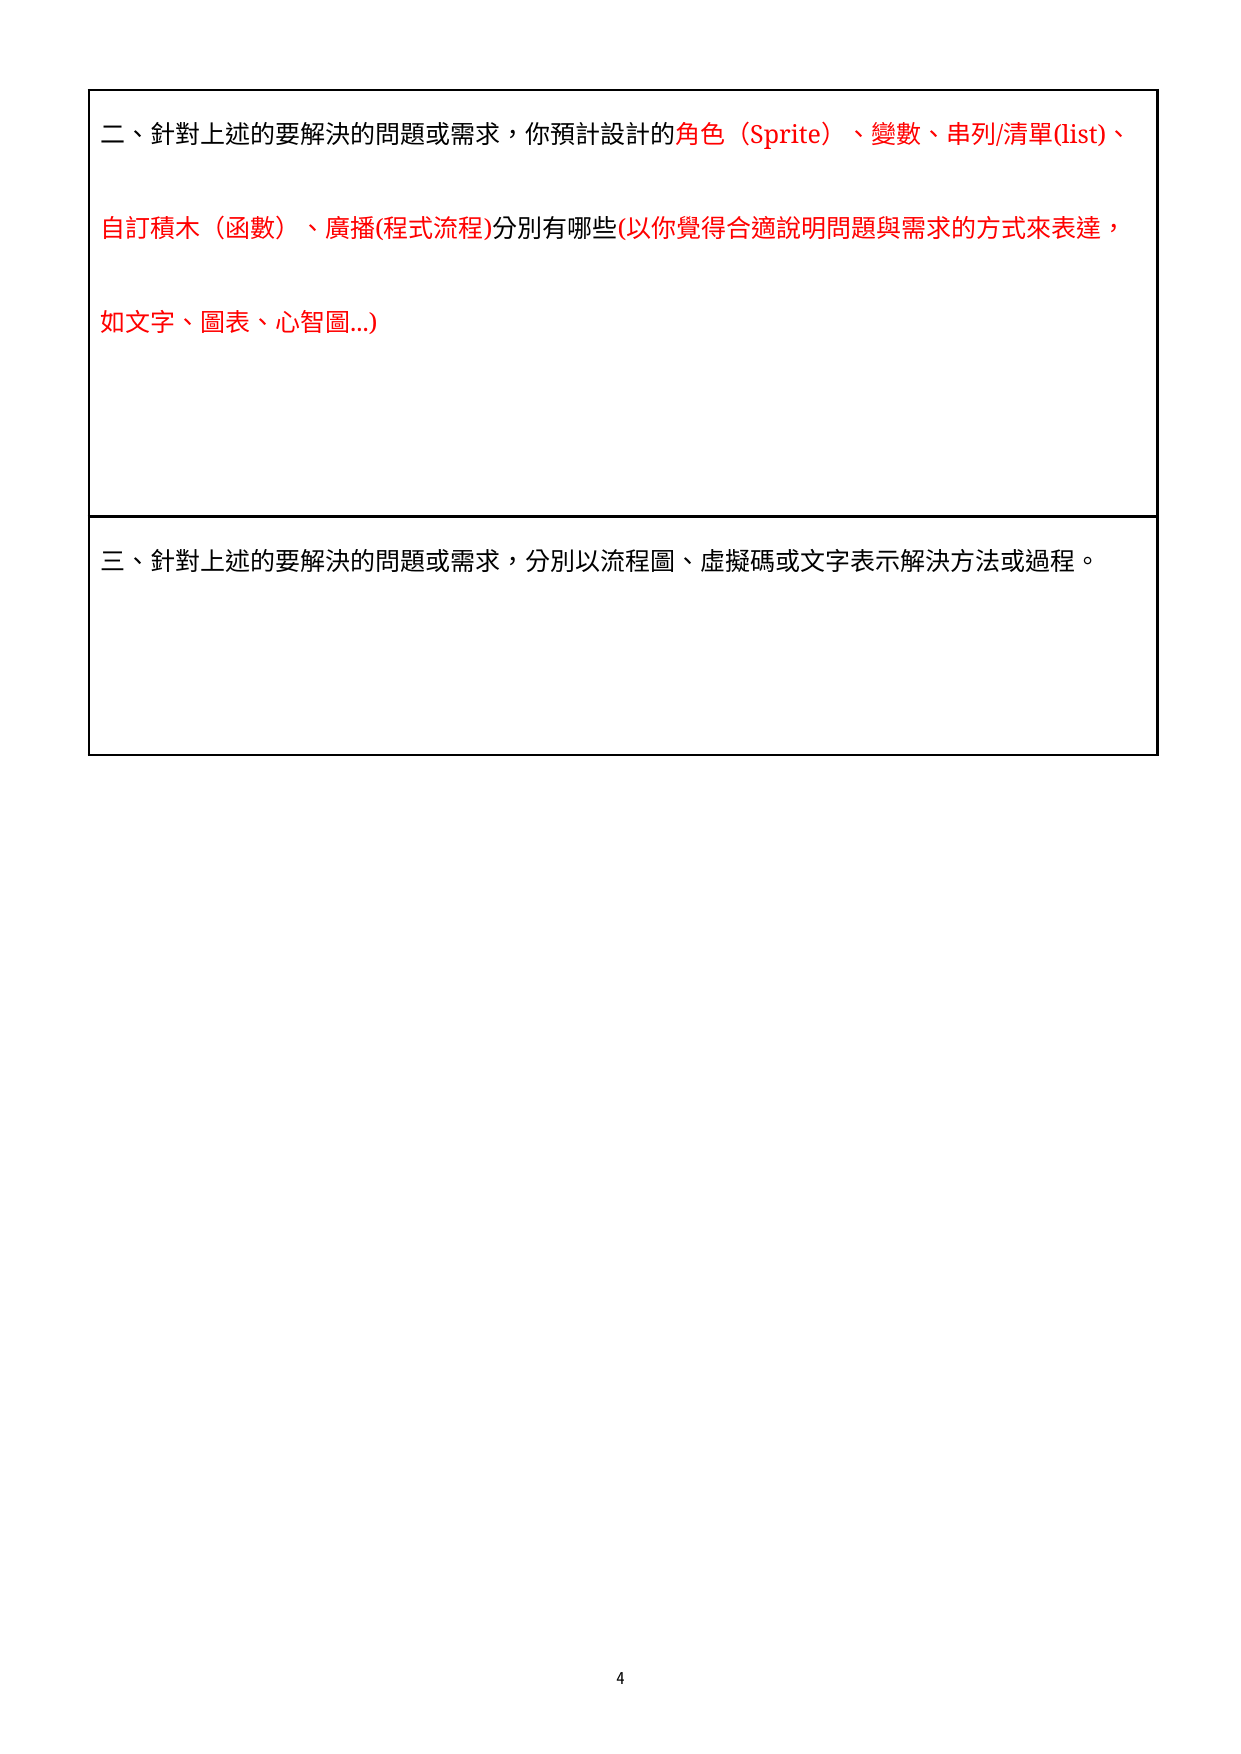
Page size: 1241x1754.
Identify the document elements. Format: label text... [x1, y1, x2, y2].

table_cell 二、針對上述的要解決的問題或需求，你預計設計的角色（Sprite）、變數、串列/清單(list)、自訂積木（函數）、廣播(程式流程)分別有哪些(以你覺得合適說明問題與需求的方式來表達，如文字、圖表、心智圖...) [90, 91, 1156, 515]
table_cell 三、針對上述的要解決的問題或需求，分別以流程圖、虛擬碼或文字表示解決方法或過程。 [90, 518, 1156, 754]
